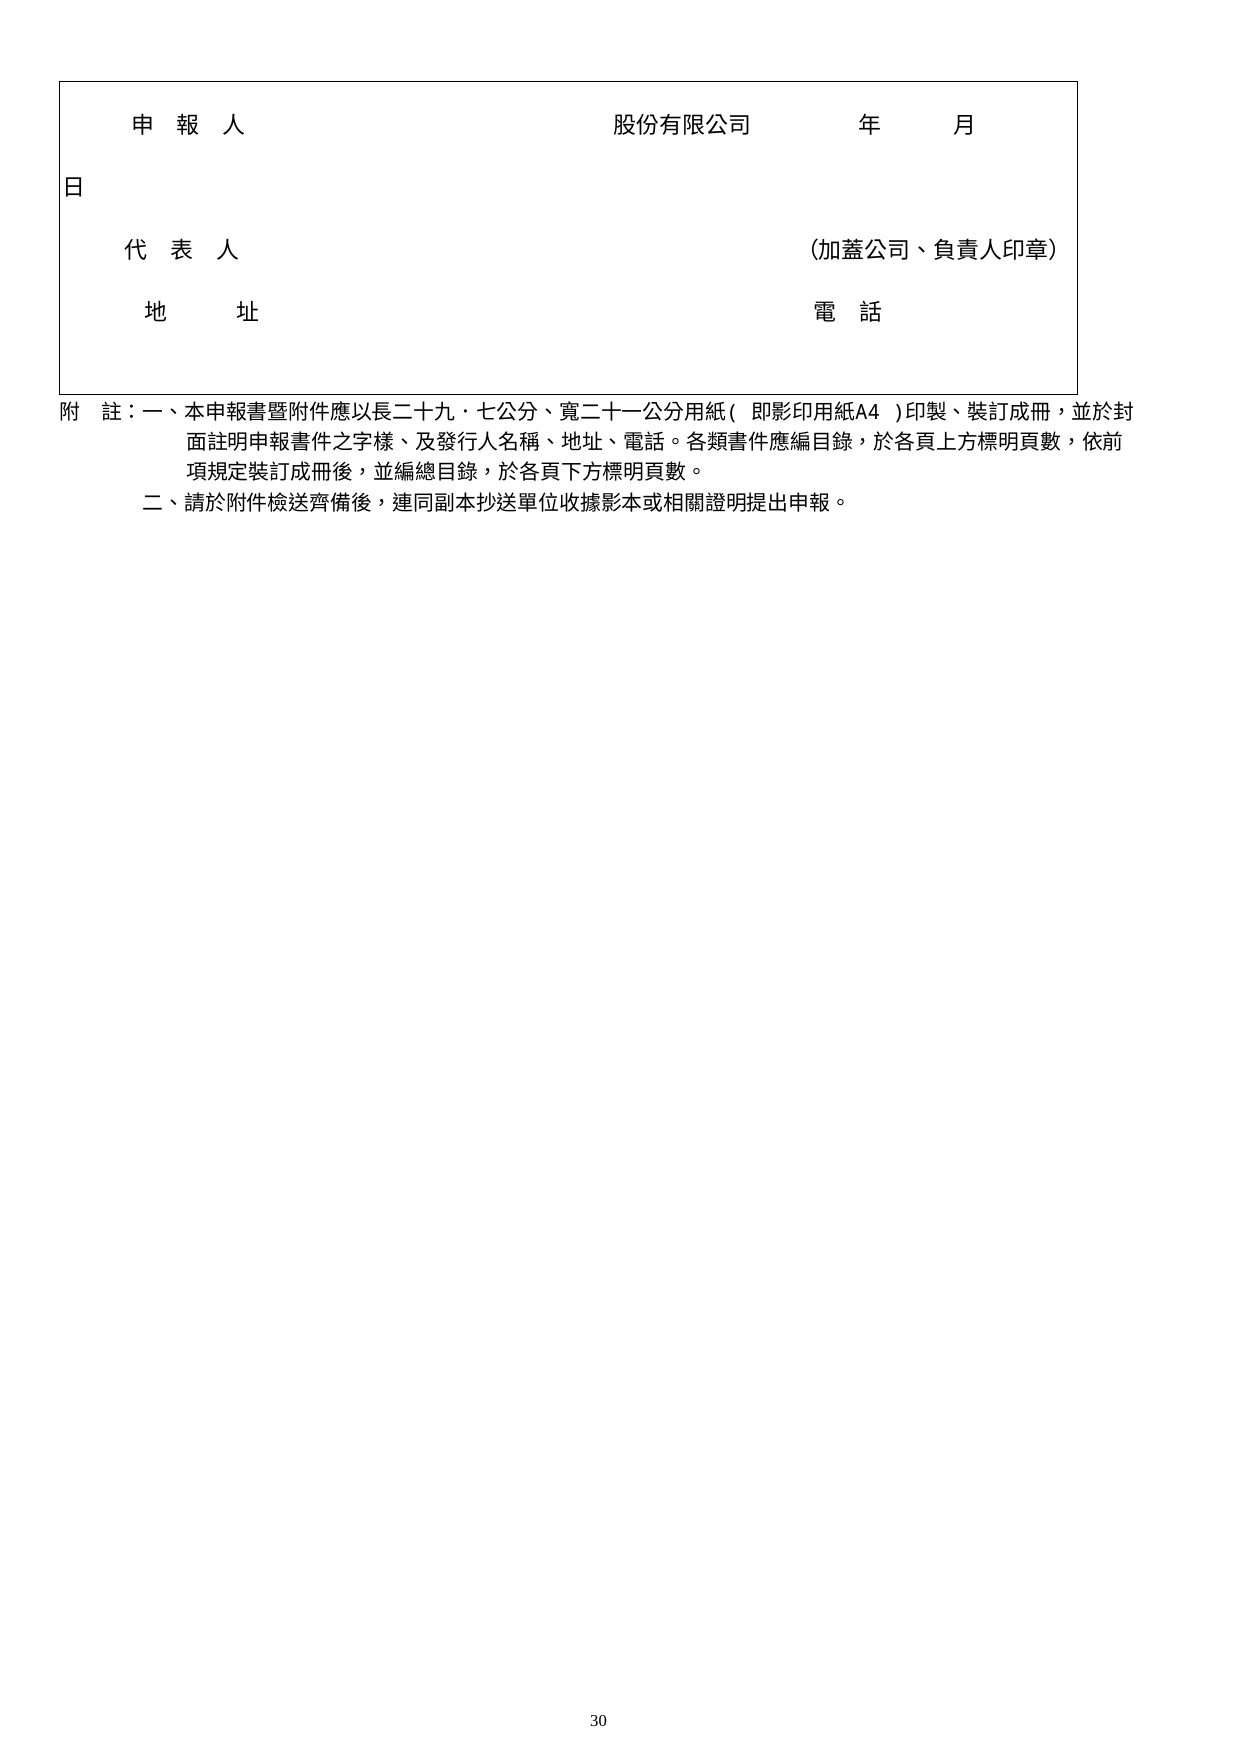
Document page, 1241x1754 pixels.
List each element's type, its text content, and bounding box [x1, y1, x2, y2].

text 二、請於附件檢送齊備後，連同副本抄送單位收據影本或相關證明提出申報。 [59, 486, 1137, 516]
table_cell 申 報 人 股份有限公司 年 月 日 代 表 人 （加蓋公司、負責人印章） 地 址 電 話 [60, 82, 1077, 394]
text 附 註：一、本申報書暨附件應以長二十九．七公分、寬二十一公分用紙( 即影印用紙A4 )印製、裝訂成冊，並於封面註明申報書件之字樣、及發行人名稱、地址、電話。各類書件應編目錄，於各頁上方標明頁數，依前項規定裝訂成冊後，並編總目錄，於各頁下方標明頁數。 [59, 395, 1137, 486]
